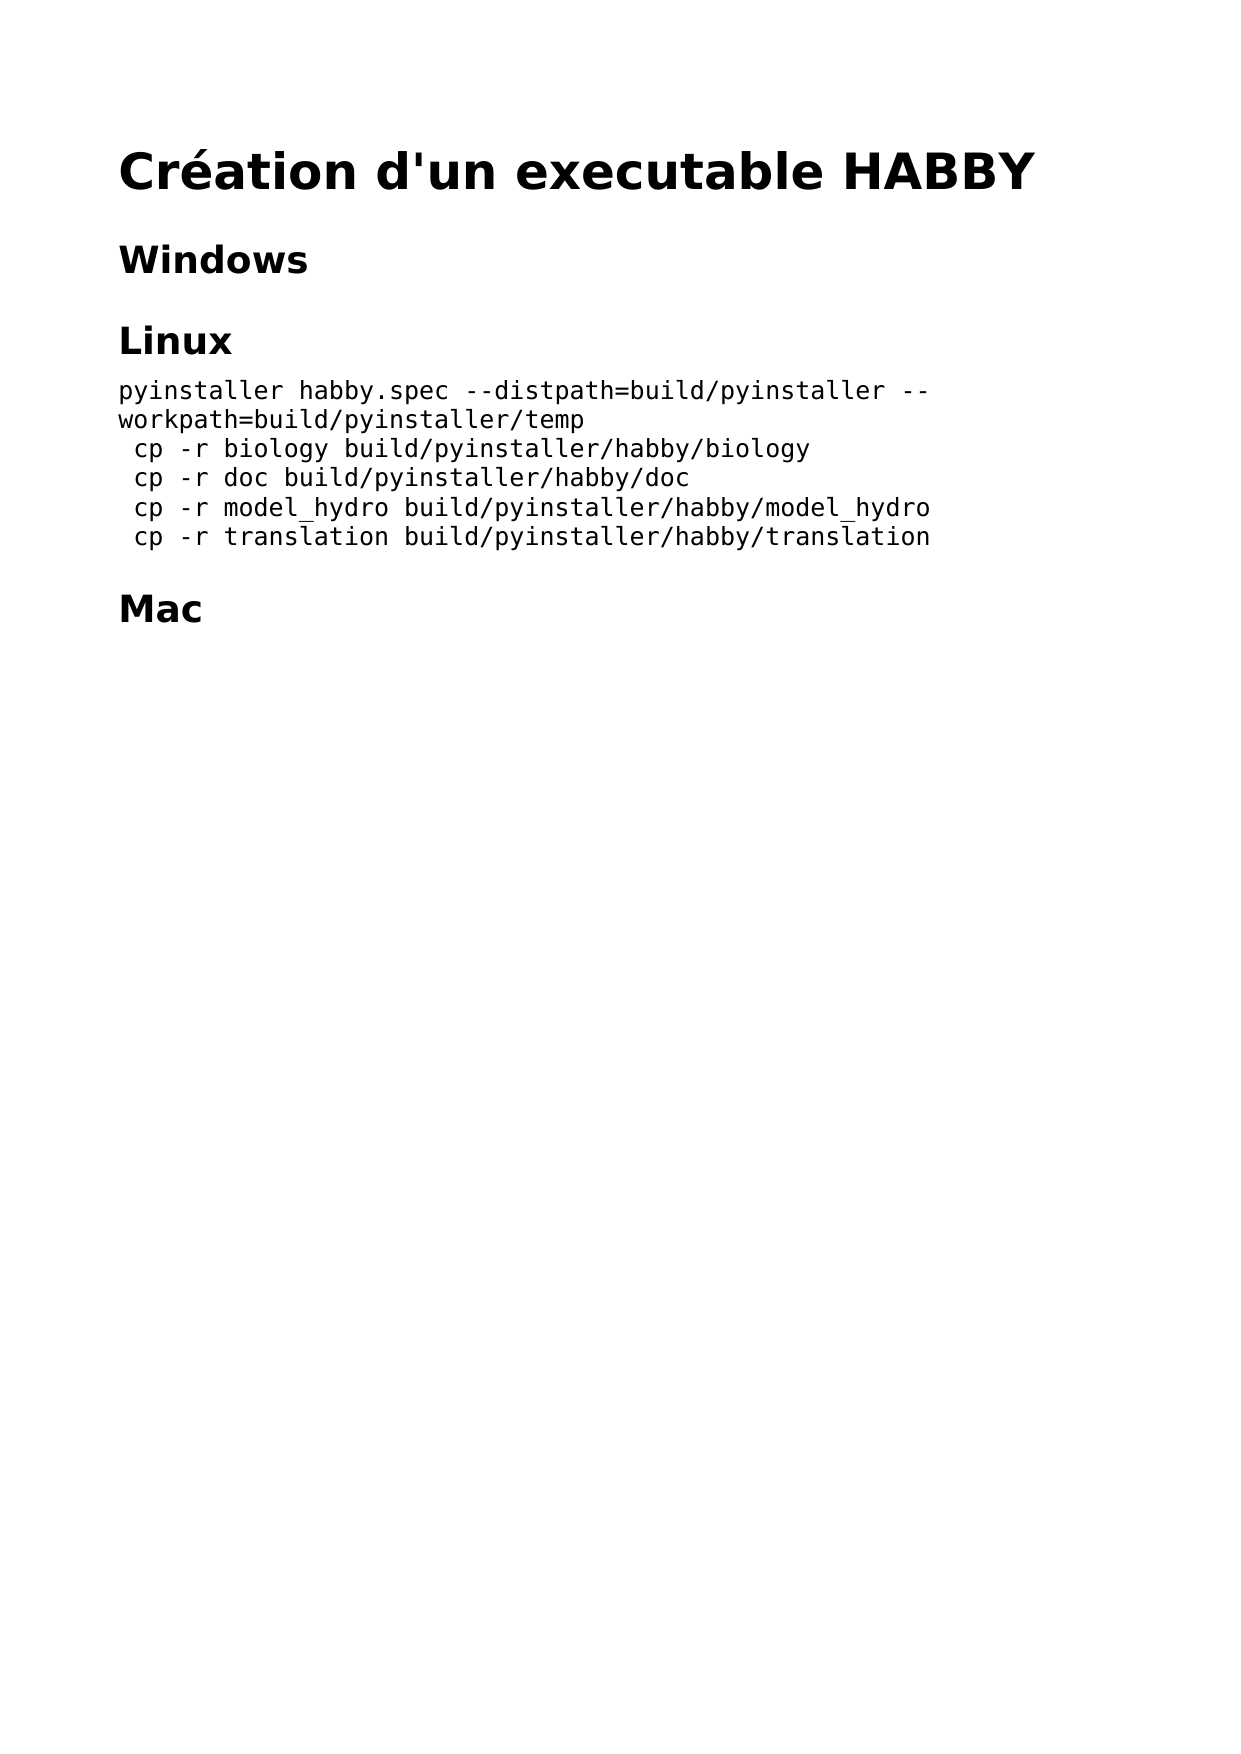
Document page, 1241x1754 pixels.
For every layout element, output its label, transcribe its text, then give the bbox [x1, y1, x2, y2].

subtitle Windows [118, 239, 1122, 282]
text pyinstaller habby.spec --distpath=build/pyinstaller --workpath=build/pyinstaller/temp cp -r biology build/pyinstaller/habby/biology cp -r doc build/pyinstaller/habby/doc cp -r model_hydro build/pyinstaller/habby/model_hydro cp -r translation build/pyinstaller/habby/translation [118, 376, 1122, 551]
subtitle Mac [118, 588, 1122, 632]
subtitle Création d'un executable HABBY [118, 143, 1122, 201]
subtitle Linux [118, 320, 1122, 364]
